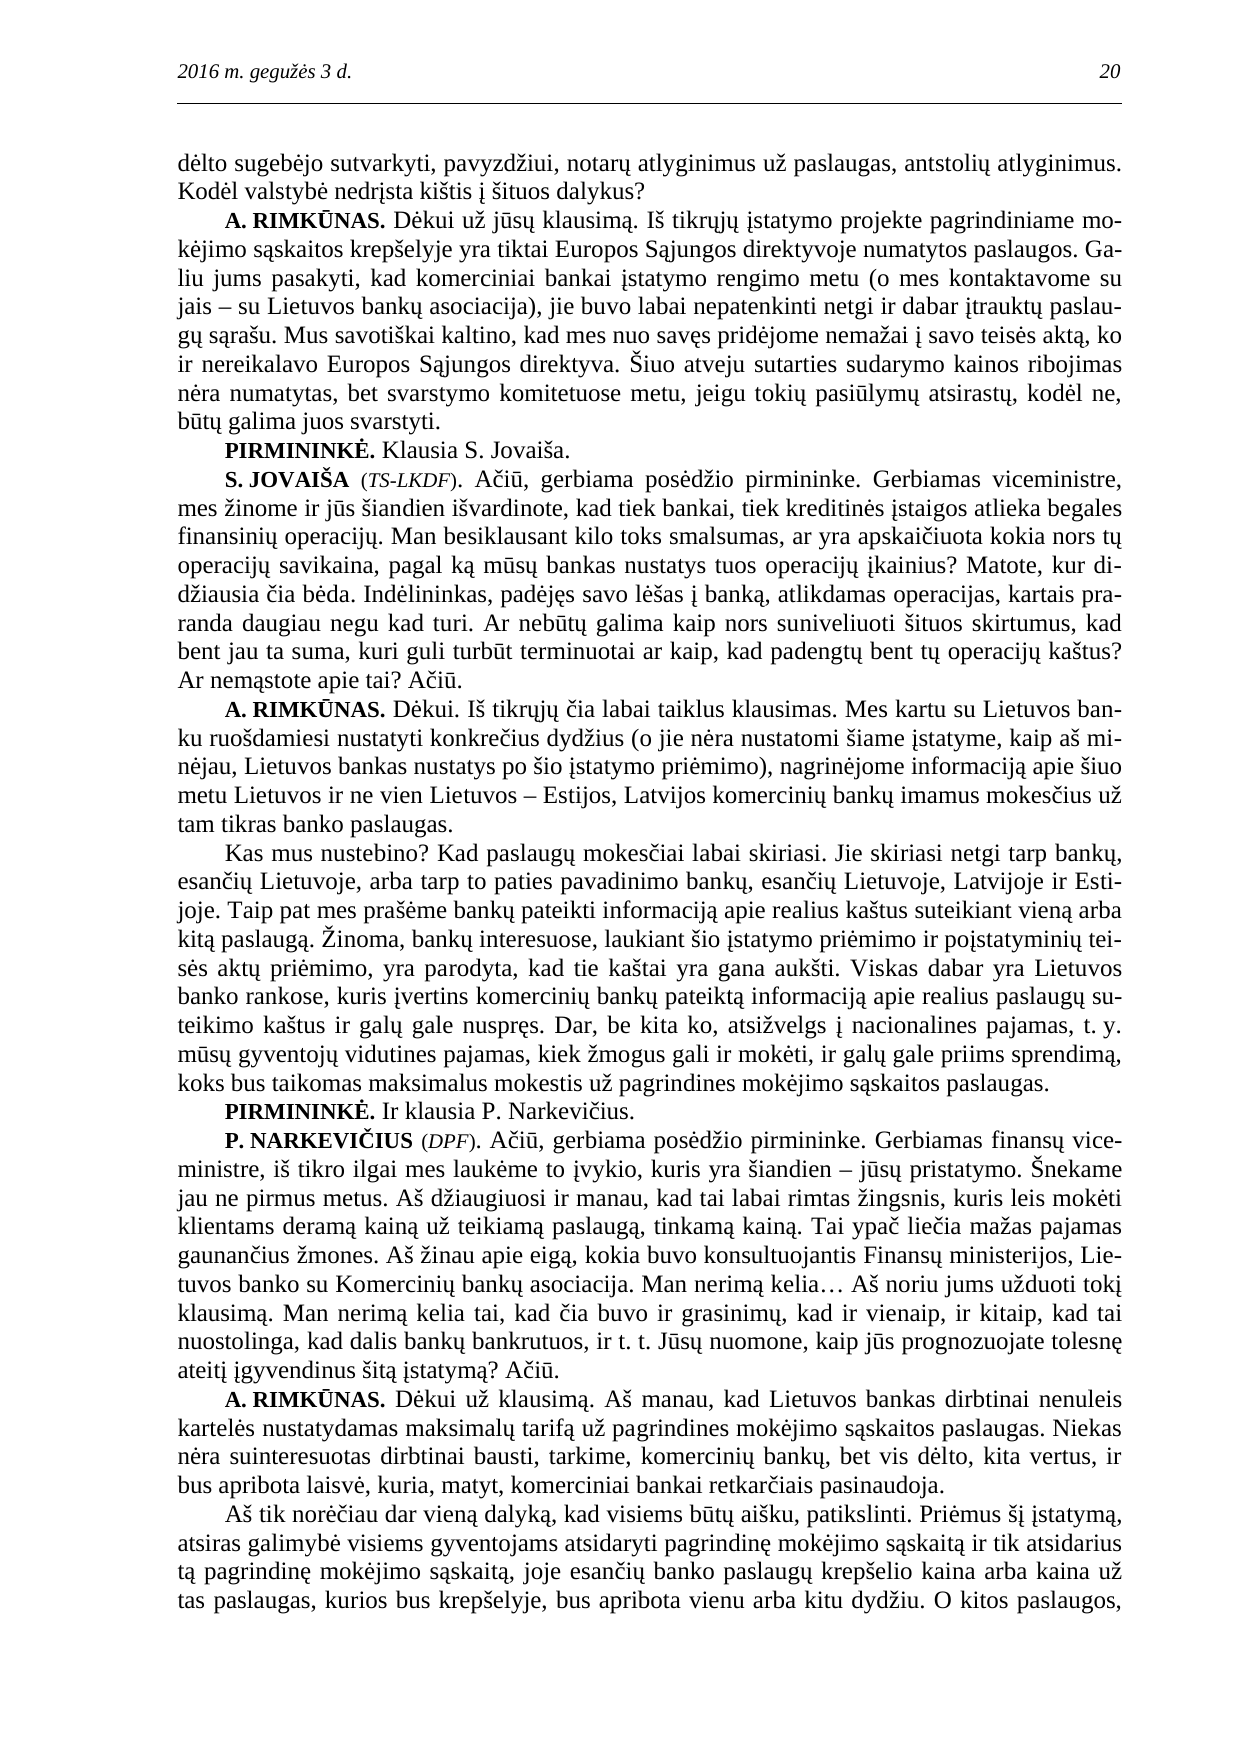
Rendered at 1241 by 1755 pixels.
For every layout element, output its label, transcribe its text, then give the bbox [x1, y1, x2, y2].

text S. JOVAIŠA (TS-LKDF). Ačiū, ger­bia­ma po­sė­džio pir­mi­nin­ke. Ger­bia­mas vi­ce­mi­nist­re, mes ži­no­me ir jūs šian­dien iš­var­di­no­te, kad tiek ban­kai, tiek kre­di­ti­nės įstai­gos at­lie­ka be­ga­les fi­nan­si­nių ope­ra­ci­jų. Man be­si­klau­sant ki­lo toks smal­su­mas, ar yra ap­skai­čiuo­ta ko­kia nors tų ope­ra­ci­jų sa­vi­kai­na, pa­gal ką mū­sų ban­kas nu­sta­tys tuos ope­ra­ci­jų įkai­nius? Ma­to­te, kur di­džiau­sia čia bė­da. In­dė­li­nin­kas, pa­dė­jęs sa­vo lė­šas į ban­ką, at­lik­da­mas ope­ra­ci­jas, kar­tais pra­ran­da dau­giau ne­gu kad tu­ri. Ar ne­bū­tų ga­li­ma kaip nors su­ni­ve­liuo­ti ši­tuos skir­tu­mus, kad bent jau ta su­ma, ku­ri gu­li tur­būt ter­mi­nuo­tai ar kaip, kad pa­deng­tų bent tų ope­ra­ci­jų kaš­tus? Ar ne­mąs­to­te apie tai? Ačiū. [177, 464, 1122, 694]
text PIRMININKĖ. Klau­sia S. Jo­vai­ša. [177, 435, 1122, 464]
text PIRMININKĖ. Ir klau­sia P. Nar­ke­vi­čius. [177, 1096, 1122, 1125]
text A. RIMKŪNAS. Dė­kui už jū­sų klau­si­mą. Iš tik­rų­jų įsta­ty­mo pro­jek­te pa­grin­di­nia­me mo­kė­ji­mo są­skai­tos krep­še­ly­je yra tik­tai Eu­ro­pos Są­jun­gos di­rek­ty­vo­je nu­ma­ty­tos pa­slau­gos. Ga­liu jums pa­sa­ky­ti, kad ko­mer­ci­niai ban­kai įsta­ty­mo ren­gi­mo me­tu (o mes kon­tak­ta­vo­me su jais – su Lie­tu­vos ban­kų aso­cia­ci­ja), jie bu­vo la­bai ne­pa­ten­kin­ti net­gi ir da­bar įtrauk­tų pa­slau­gų są­ra­šu. Mus sa­vo­tiš­kai kal­ti­no, kad mes nuo sa­vęs pri­dė­jo­me ne­ma­žai į sa­vo tei­sės ak­tą, ko ir ne­rei­ka­la­vo Eu­ro­pos Są­jun­gos di­rek­ty­va. Šiuo at­ve­ju su­tar­ties su­da­ry­mo kai­nos ri­bo­ji­mas nė­ra nu­ma­ty­tas, bet svars­ty­mo ko­mi­te­tuo­se me­tu, jei­gu to­kių pa­siū­ly­mų at­si­ras­tų, ko­dėl ne, bū­tų ga­li­ma juos svars­ty­ti. [177, 205, 1122, 435]
text A. RIMKŪNAS. Dė­kui už klau­si­mą. Aš ma­nau, kad Lie­tu­vos ban­kas dirb­ti­nai ne­nu­leis kar­te­lės nu­sta­ty­da­mas mak­si­ma­lų ta­ri­fą už pa­grin­di­nes mo­kė­ji­mo są­skai­tos pa­slau­gas. Nie­kas nė­ra su­in­te­re­suo­tas dirb­ti­nai baus­ti, tar­ki­me, ko­mer­ci­nių ban­kų, bet vis dėl­to, ki­ta ver­tus, ir bus ap­ri­bo­ta lais­vė, ku­ria, ma­tyt, ko­mer­ci­niai ban­kai ret­kar­čiais pa­si­nau­do­ja. [177, 1384, 1122, 1499]
text Aš tik no­rė­čiau dar vie­ną da­ly­ką, kad vi­siems bū­tų aiš­ku, pa­tiks­lin­ti. Pri­ėmus šį įsta­ty­mą, at­si­ras ga­li­my­bė vi­siems gy­ven­to­jams at­si­da­ry­ti pa­grin­di­nę mo­kė­ji­mo są­skai­tą ir tik at­si­da­rius tą pa­grin­di­nę mo­kė­ji­mo są­skai­tą, jo­je esan­čių ban­ko pa­slau­gų krep­še­lio kai­na ar­ba kai­na už tas pa­slau­gas, ku­rios bus krep­še­ly­je, bus ap­ri­bo­ta vie­nu ar­ba ki­tu dy­džiu. O ki­tos pa­slau­gos, [177, 1499, 1122, 1614]
text Kas mus nu­ste­bi­no? Kad pa­slau­gų mo­kes­čiai la­bai ski­ria­si. Jie ski­ria­si net­gi tarp ban­kų, esan­čių Lie­tu­vo­je, ar­ba tarp to pa­ties pa­va­di­ni­mo ban­kų, esan­čių Lie­tu­vo­je, Lat­vi­jo­je ir Es­ti­jo­je. Taip pat mes pra­šė­me ban­kų pa­teik­ti in­for­ma­ci­ją apie re­a­lius kaš­tus su­tei­kiant vie­ną ar­ba ki­tą pa­slau­gą. Ži­no­ma, ban­kų in­te­re­suo­se, lau­kiant šio įsta­ty­mo pri­ėmi­mo ir po­įsta­ty­mi­nių tei­sės ak­tų pri­ėmi­mo, yra pa­ro­dy­ta, kad tie kaš­tai yra ga­na aukš­ti. Vis­kas da­bar yra Lie­tu­vos ban­ko ran­ko­se, ku­ris įver­tins ko­mer­ci­nių ban­kų pa­teik­tą in­for­ma­ci­ją apie re­a­lius pa­slau­gų su­tei­ki­mo kaš­tus ir ga­lų ga­le nu­spręs. Dar, be ki­ta ko, at­si­žvelgs į na­cio­na­li­nes pa­ja­mas, t. y. mū­sų gy­ven­to­jų vi­du­ti­nes pa­ja­mas, kiek žmo­gus ga­li ir mo­kė­ti, ir ga­lų ga­le pri­ims spren­di­mą, koks bus tai­ko­mas mak­si­ma­lus mo­kes­tis už pa­grin­di­nes mo­kė­ji­mo są­skai­tos pa­slau­gas. [177, 838, 1122, 1096]
text dėl­to su­ge­bė­jo su­tvar­ky­ti, pa­vyz­džiui, no­ta­rų at­ly­gi­ni­mus už pa­slau­gas, ant­sto­lių at­ly­gi­ni­mus. Ko­dėl vals­ty­bė ne­drįs­ta kiš­tis į ši­tuos da­ly­kus? [177, 148, 1122, 205]
text P. NARKEVIČIUS (DPF). Ačiū, ger­bia­ma po­sė­džio pir­mi­nin­ke. Ger­bia­mas fi­nan­sų vi­ce­mi­nist­re, iš tik­ro il­gai mes lau­kė­me to įvy­kio, ku­ris yra šian­dien – jū­sų pri­sta­ty­mo. Šne­ka­me jau ne pir­mus me­tus. Aš džiau­giuo­si ir ma­nau, kad tai la­bai rim­tas žings­nis, ku­ris leis mo­kė­ti klien­tams de­ra­mą kai­ną už tei­kia­mą pa­slau­gą, tin­ka­mą kai­ną. Tai ypač lie­čia ma­žas pa­ja­mas gau­nan­čius žmo­nes. Aš ži­nau apie ei­gą, ko­kia bu­vo kon­sul­tuo­jan­tis Fi­nan­sų mi­nis­te­ri­jos, Lie­tu­vos ban­ko su Ko­mer­ci­nių ban­kų aso­cia­ci­ja. Man ne­ri­mą ke­lia… Aš no­riu jums už­duo­ti to­kį klau­si­mą. Man ne­ri­mą ke­lia tai, kad čia bu­vo ir gra­si­ni­mų, kad ir vie­naip, ir ki­taip, kad tai nuos­to­lin­ga, kad da­lis ban­kų ban­kru­tuos, ir t. t. Jū­sų nuo­mo­ne, kaip jūs prog­no­zuo­ja­te to­les­nę at­ei­tį įgy­ven­di­nus ši­tą įsta­ty­mą? Ačiū. [177, 1125, 1122, 1384]
text A. RIMKŪNAS. Dė­kui. Iš tik­rų­jų čia la­bai taik­lus klau­si­mas. Mes kar­tu su Lie­tu­vos ban­ku ruoš­da­mie­si nu­sta­ty­ti kon­kre­čius dy­džius (o jie nė­ra nu­sta­to­mi šia­me įsta­ty­me, kaip aš mi­nė­jau, Lie­tu­vos ban­kas nu­sta­tys po šio įsta­ty­mo pri­ėmi­mo), nag­ri­nė­jo­me in­for­ma­ci­ją apie šiuo me­tu Lie­tu­vos ir ne vien Lie­tu­vos – Es­ti­jos, Lat­vi­jos ko­mer­ci­nių ban­kų ima­mus mo­kes­čius už tam tik­ras ban­ko pa­slau­gas. [177, 694, 1122, 838]
